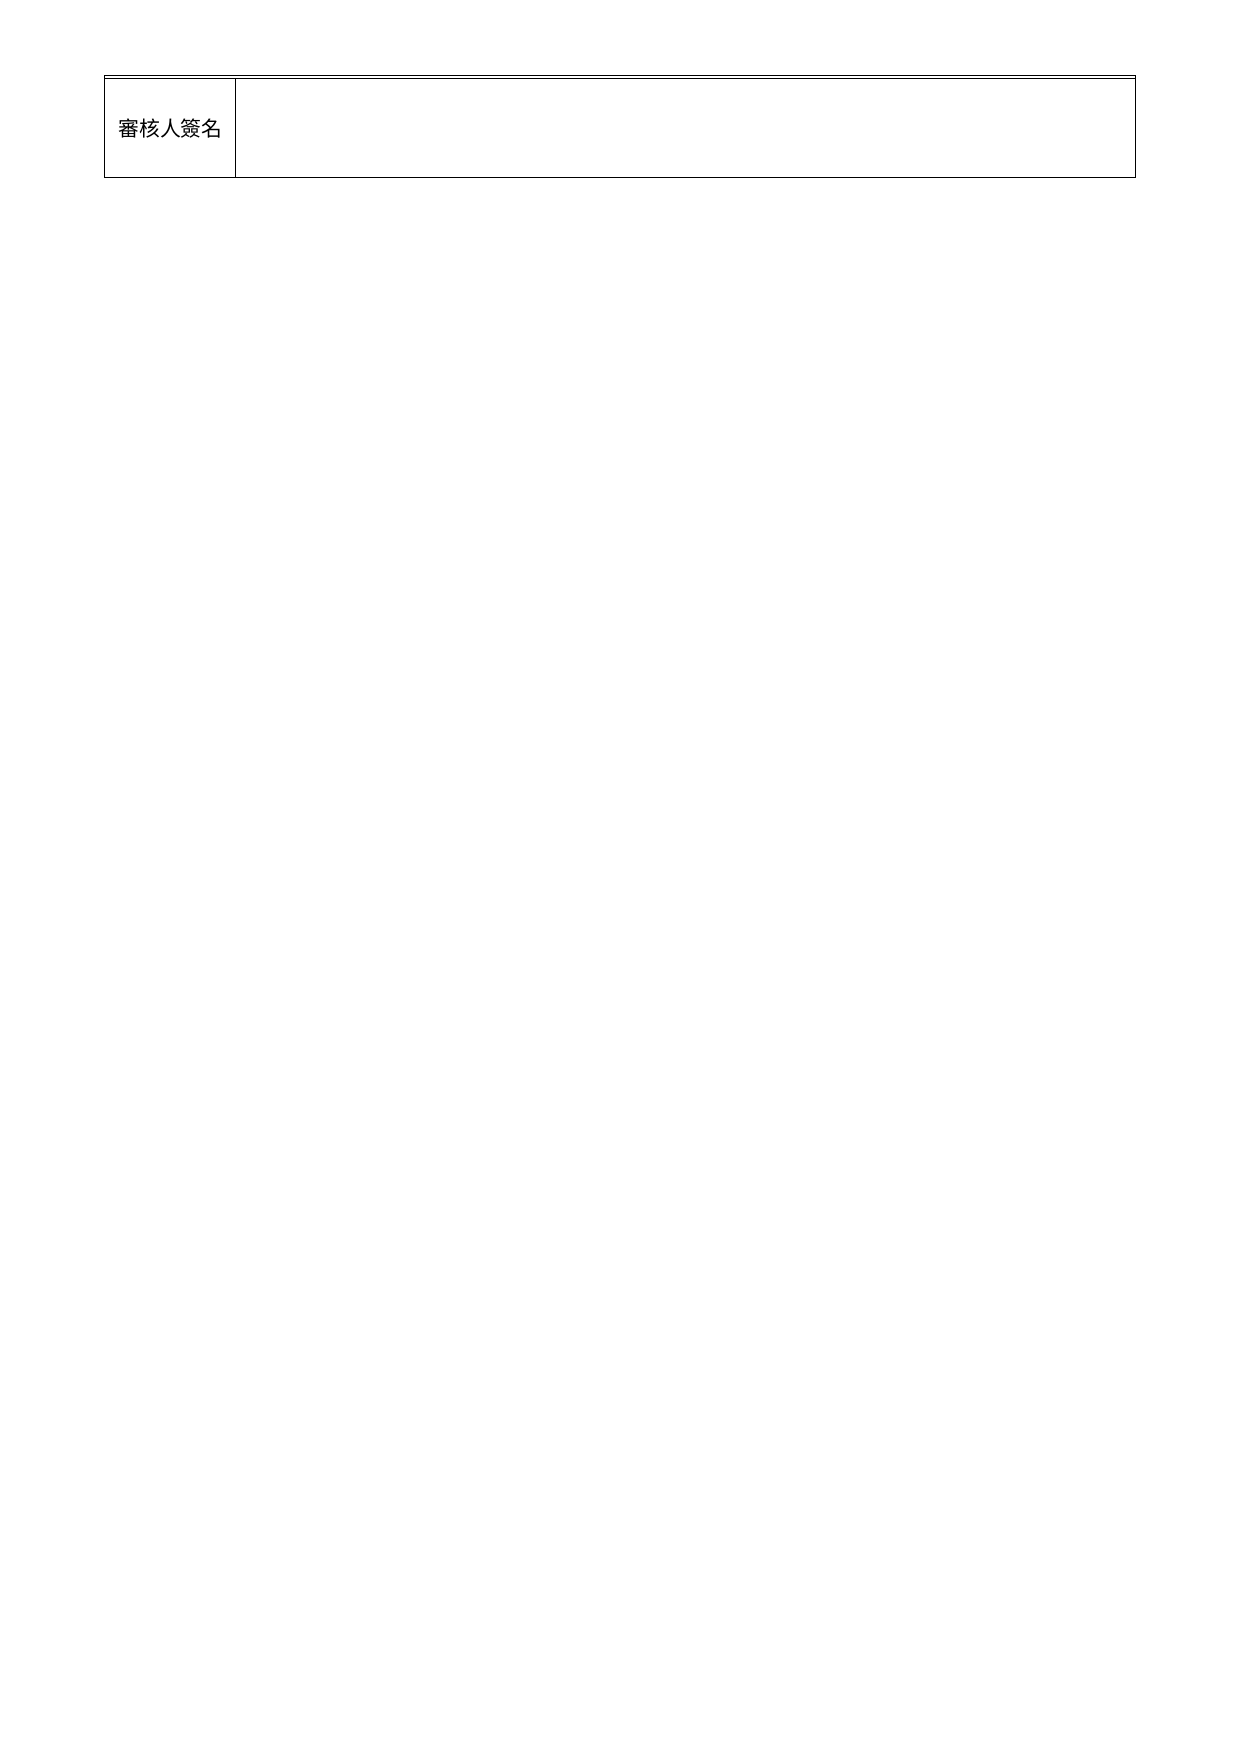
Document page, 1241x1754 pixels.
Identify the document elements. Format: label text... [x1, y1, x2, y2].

table_cell [236, 79, 1135, 177]
table_cell 審核人簽名 [105, 79, 235, 177]
